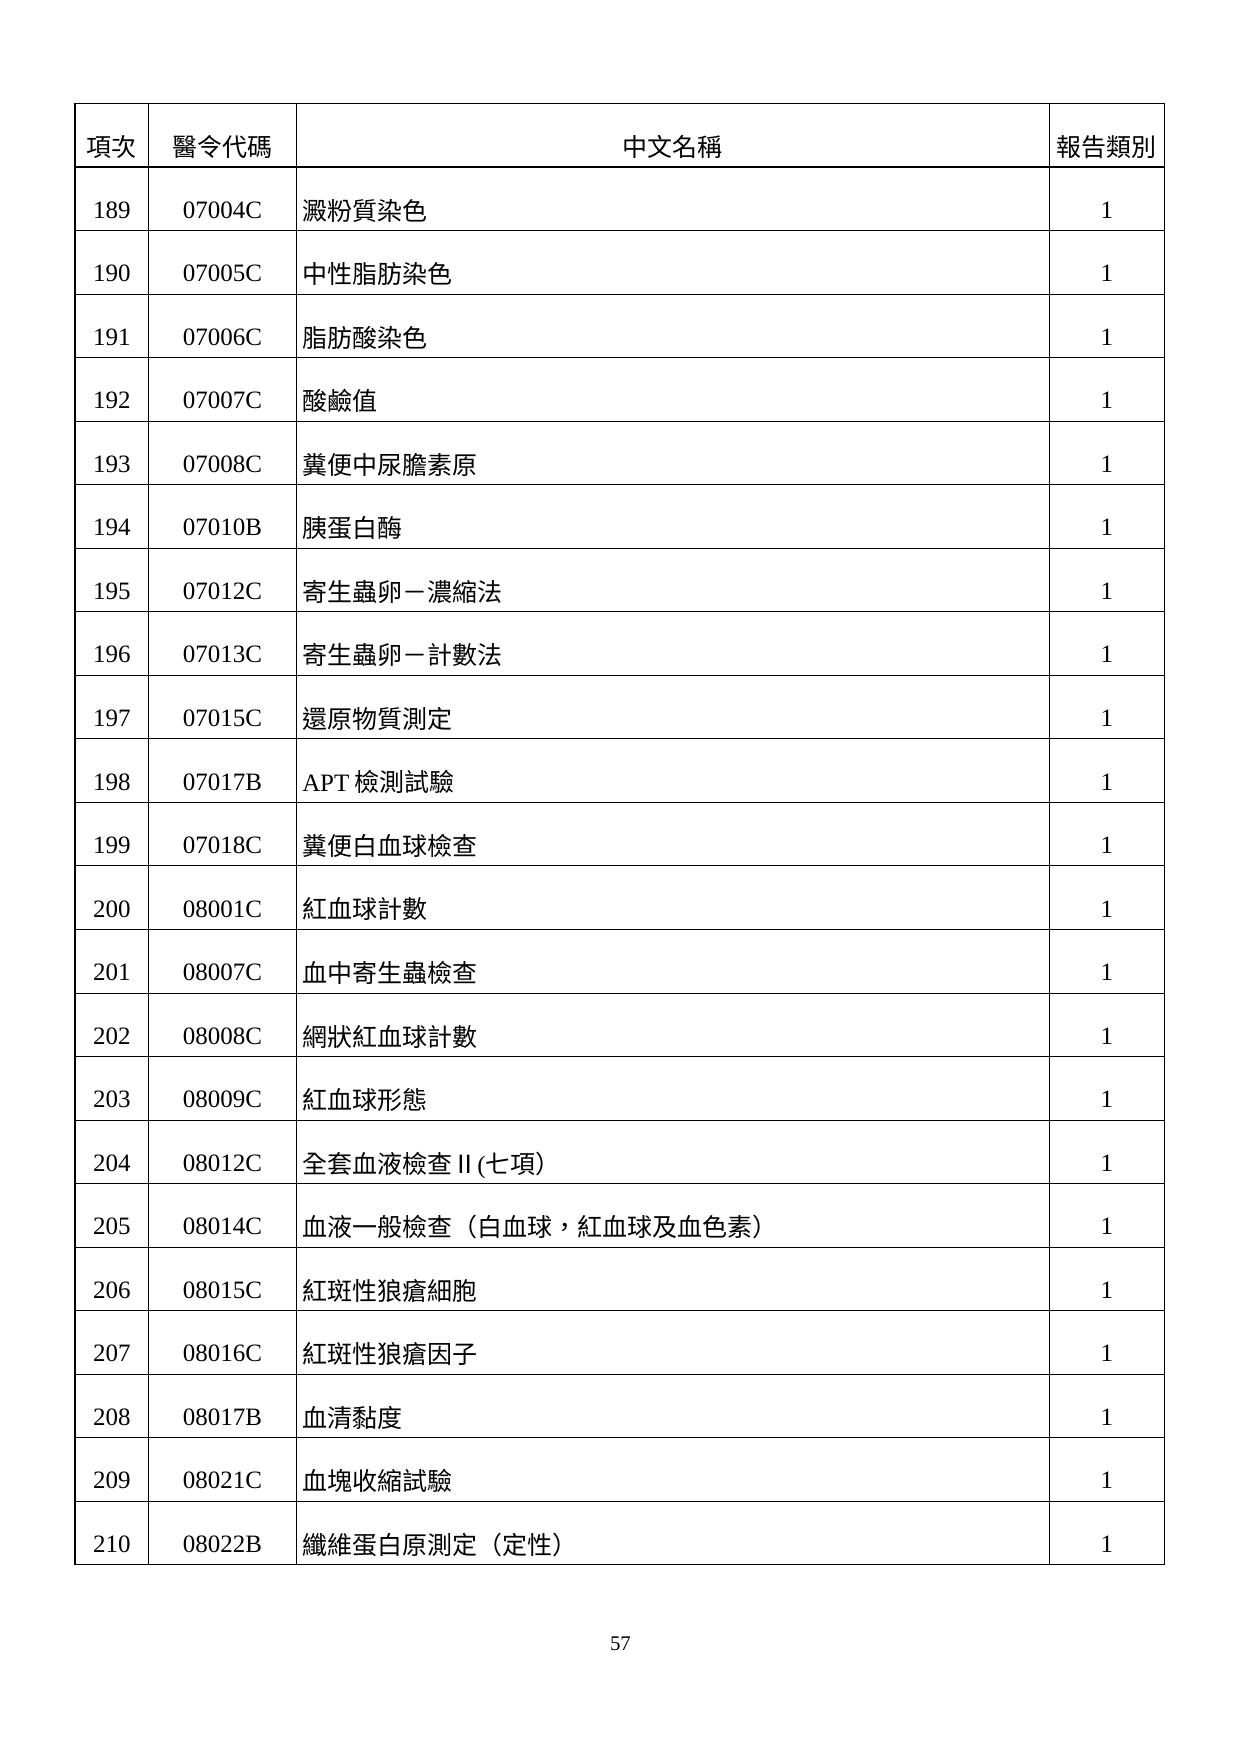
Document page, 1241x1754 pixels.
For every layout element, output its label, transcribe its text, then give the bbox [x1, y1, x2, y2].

table_cell 1 [1050, 1248, 1164, 1310]
table_cell 紅血球形態 [297, 1057, 1049, 1119]
table_cell 205 [76, 1184, 148, 1247]
table_cell 血塊收縮試驗 [297, 1438, 1049, 1501]
table_cell 07006C [149, 295, 296, 357]
table_header 醫令代碼 [149, 104, 296, 166]
table_cell 脂肪酸染色 [297, 295, 1049, 357]
table_cell APT檢測試驗 [297, 739, 1049, 802]
table_cell 07008C [149, 422, 296, 484]
table_cell 1 [1050, 1375, 1164, 1437]
table_cell 204 [76, 1121, 148, 1183]
table_cell 糞便中尿膽素原 [297, 422, 1049, 484]
table_cell 190 [76, 231, 148, 293]
table_cell 07010B [149, 485, 296, 548]
table_cell 08007C [149, 930, 296, 992]
table_cell 206 [76, 1248, 148, 1310]
table_cell 199 [76, 803, 148, 865]
table_cell 1 [1050, 803, 1164, 865]
table_cell 血液一般檢查（白血球，紅血球及血色素） [297, 1184, 1049, 1247]
table_cell 胰蛋白酶 [297, 485, 1049, 548]
table_cell 1 [1050, 549, 1164, 611]
table_cell 中性脂肪染色 [297, 231, 1049, 293]
table_header 中文名稱 [297, 104, 1049, 166]
table_cell 紅斑性狼瘡因子 [297, 1311, 1049, 1374]
table_cell 08021C [149, 1438, 296, 1501]
table_cell 紅血球計數 [297, 866, 1049, 929]
table_cell 寄生蟲卵－計數法 [297, 612, 1049, 675]
table_cell 08022B [149, 1502, 296, 1564]
table_cell 07018C [149, 803, 296, 865]
table_cell 1 [1050, 1121, 1164, 1183]
table_cell 纖維蛋白原測定（定性） [297, 1502, 1049, 1564]
table_cell 203 [76, 1057, 148, 1119]
table_cell 08015C [149, 1248, 296, 1310]
table_cell 還原物質測定 [297, 676, 1049, 738]
table_cell 1 [1050, 168, 1164, 230]
table_cell 1 [1050, 1057, 1164, 1119]
table_cell 1 [1050, 739, 1164, 802]
table_cell 07005C [149, 231, 296, 293]
table_cell 1 [1050, 994, 1164, 1056]
table_cell 1 [1050, 485, 1164, 548]
table_cell 07017B [149, 739, 296, 802]
table_cell 197 [76, 676, 148, 738]
table_cell 202 [76, 994, 148, 1056]
table_cell 1 [1050, 612, 1164, 675]
table_cell 193 [76, 422, 148, 484]
table_cell 191 [76, 295, 148, 357]
table_cell 07015C [149, 676, 296, 738]
table_cell 196 [76, 612, 148, 675]
table_header 報告類別 [1050, 104, 1164, 166]
table_cell 1 [1050, 295, 1164, 357]
table_cell 1 [1050, 358, 1164, 421]
table_cell 1 [1050, 930, 1164, 992]
table_cell 糞便白血球檢查 [297, 803, 1049, 865]
table_cell 1 [1050, 676, 1164, 738]
table_cell 07004C [149, 168, 296, 230]
table_cell 194 [76, 485, 148, 548]
table_cell 08009C [149, 1057, 296, 1119]
table_cell 1 [1050, 1502, 1164, 1564]
table_cell 澱粉質染色 [297, 168, 1049, 230]
table_cell 201 [76, 930, 148, 992]
table_cell 08008C [149, 994, 296, 1056]
table_cell 1 [1050, 231, 1164, 293]
table_cell 全套血液檢查Ⅱ(七項） [297, 1121, 1049, 1183]
table_cell 08001C [149, 866, 296, 929]
table_cell 200 [76, 866, 148, 929]
table_cell 08014C [149, 1184, 296, 1247]
table_cell 血中寄生蟲檢查 [297, 930, 1049, 992]
table_cell 08016C [149, 1311, 296, 1374]
table_cell 07012C [149, 549, 296, 611]
table_cell 192 [76, 358, 148, 421]
table_cell 207 [76, 1311, 148, 1374]
table_cell 07007C [149, 358, 296, 421]
table_cell 198 [76, 739, 148, 802]
table_header 項次 [76, 104, 148, 166]
table_cell 1 [1050, 422, 1164, 484]
table_cell 寄生蟲卵－濃縮法 [297, 549, 1049, 611]
table_cell 195 [76, 549, 148, 611]
table_cell 1 [1050, 1438, 1164, 1501]
table_cell 酸鹼值 [297, 358, 1049, 421]
table_cell 1 [1050, 1311, 1164, 1374]
table_cell 1 [1050, 1184, 1164, 1247]
table_cell 血清黏度 [297, 1375, 1049, 1437]
table_cell 紅斑性狼瘡細胞 [297, 1248, 1049, 1310]
table_cell 08017B [149, 1375, 296, 1437]
table_cell 08012C [149, 1121, 296, 1183]
table_cell 210 [76, 1502, 148, 1564]
table_cell 網狀紅血球計數 [297, 994, 1049, 1056]
table_cell 189 [76, 168, 148, 230]
table_cell 209 [76, 1438, 148, 1501]
table_cell 208 [76, 1375, 148, 1437]
table_cell 07013C [149, 612, 296, 675]
table_cell 1 [1050, 866, 1164, 929]
